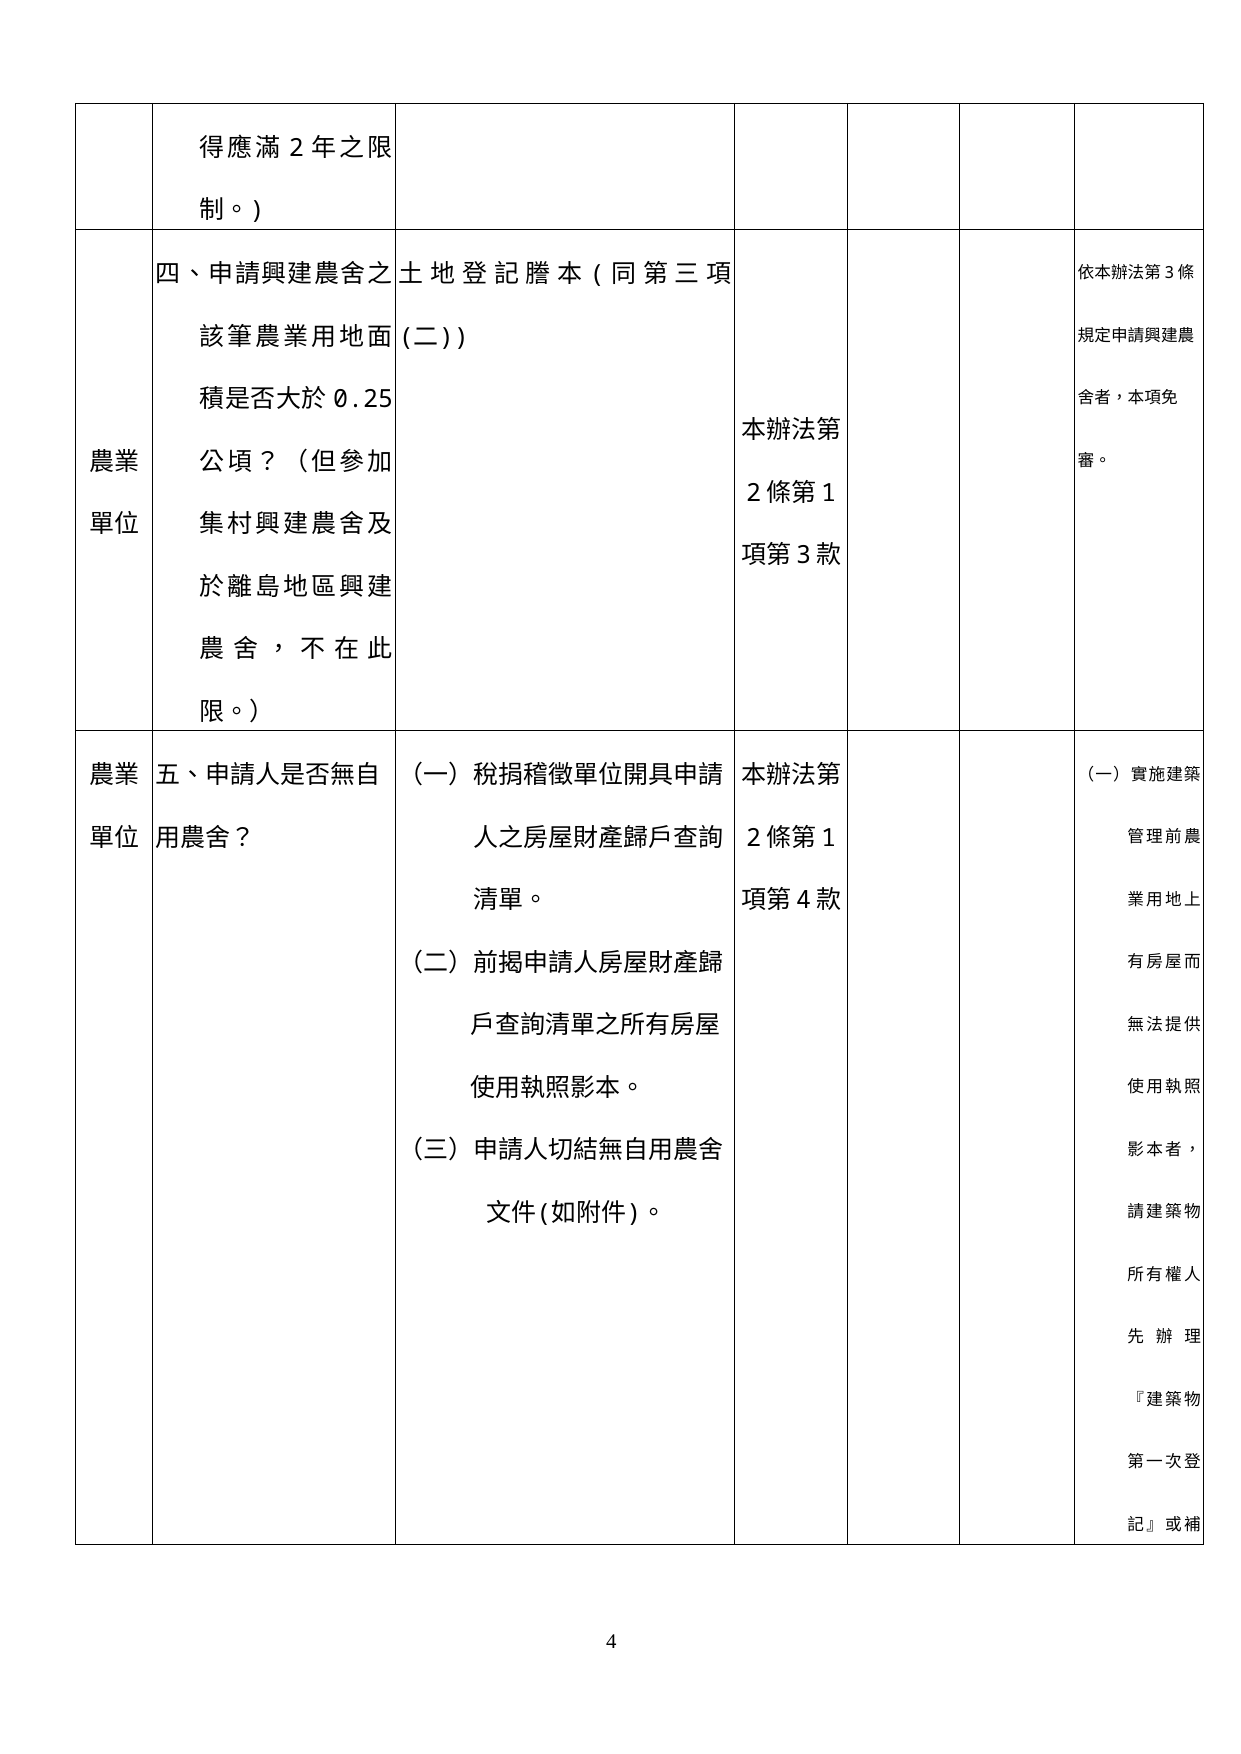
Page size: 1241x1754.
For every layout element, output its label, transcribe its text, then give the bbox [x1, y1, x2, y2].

table_cell 土地登記謄本(同第三項(二)) [396, 230, 734, 730]
table_cell [848, 731, 959, 1543]
table_cell 五、申請人是否無自用農舍？ [153, 731, 395, 1543]
table_cell [848, 230, 959, 730]
table_cell 四、申請興建農舍之該筆農業用地面積是否大於0.25公頃？（但參加集村興建農舍及於離島地區興建農舍，不在此限。） [153, 230, 395, 730]
table_cell （一）實施建築管理前農業用地上有房屋而無法提供使用執照影本者，請建築物所有權人先辦理『建築物第一次登記』或補 [1075, 731, 1203, 1543]
table_cell [76, 104, 152, 229]
table_cell [960, 731, 1074, 1543]
table_cell [735, 104, 847, 229]
table_cell 本辦法第2條第1項第3款 [735, 230, 847, 730]
table_cell [960, 230, 1074, 730]
table_cell [1075, 104, 1203, 229]
table_cell 依本辦法第3條規定申請興建農舍者，本項免審。 [1075, 230, 1203, 730]
table_cell 本辦法第2條第1項第4款 [735, 731, 847, 1543]
table_cell 農業單位 [76, 731, 152, 1543]
table_cell [960, 104, 1074, 229]
table_cell [396, 104, 734, 229]
table_cell （一）稅捐稽徵單位開具申請人之房屋財產歸戶查詢清單。 （二）前揭申請人房屋財產歸戶查詢清單之所有房屋使用執照影本。 （三）申請人切結無自用農舍文件(如附件)。 [396, 731, 734, 1543]
table_cell 得應滿2年之限制。) [153, 104, 395, 229]
table_cell [848, 104, 959, 229]
table_cell 農業單位 [76, 230, 152, 730]
